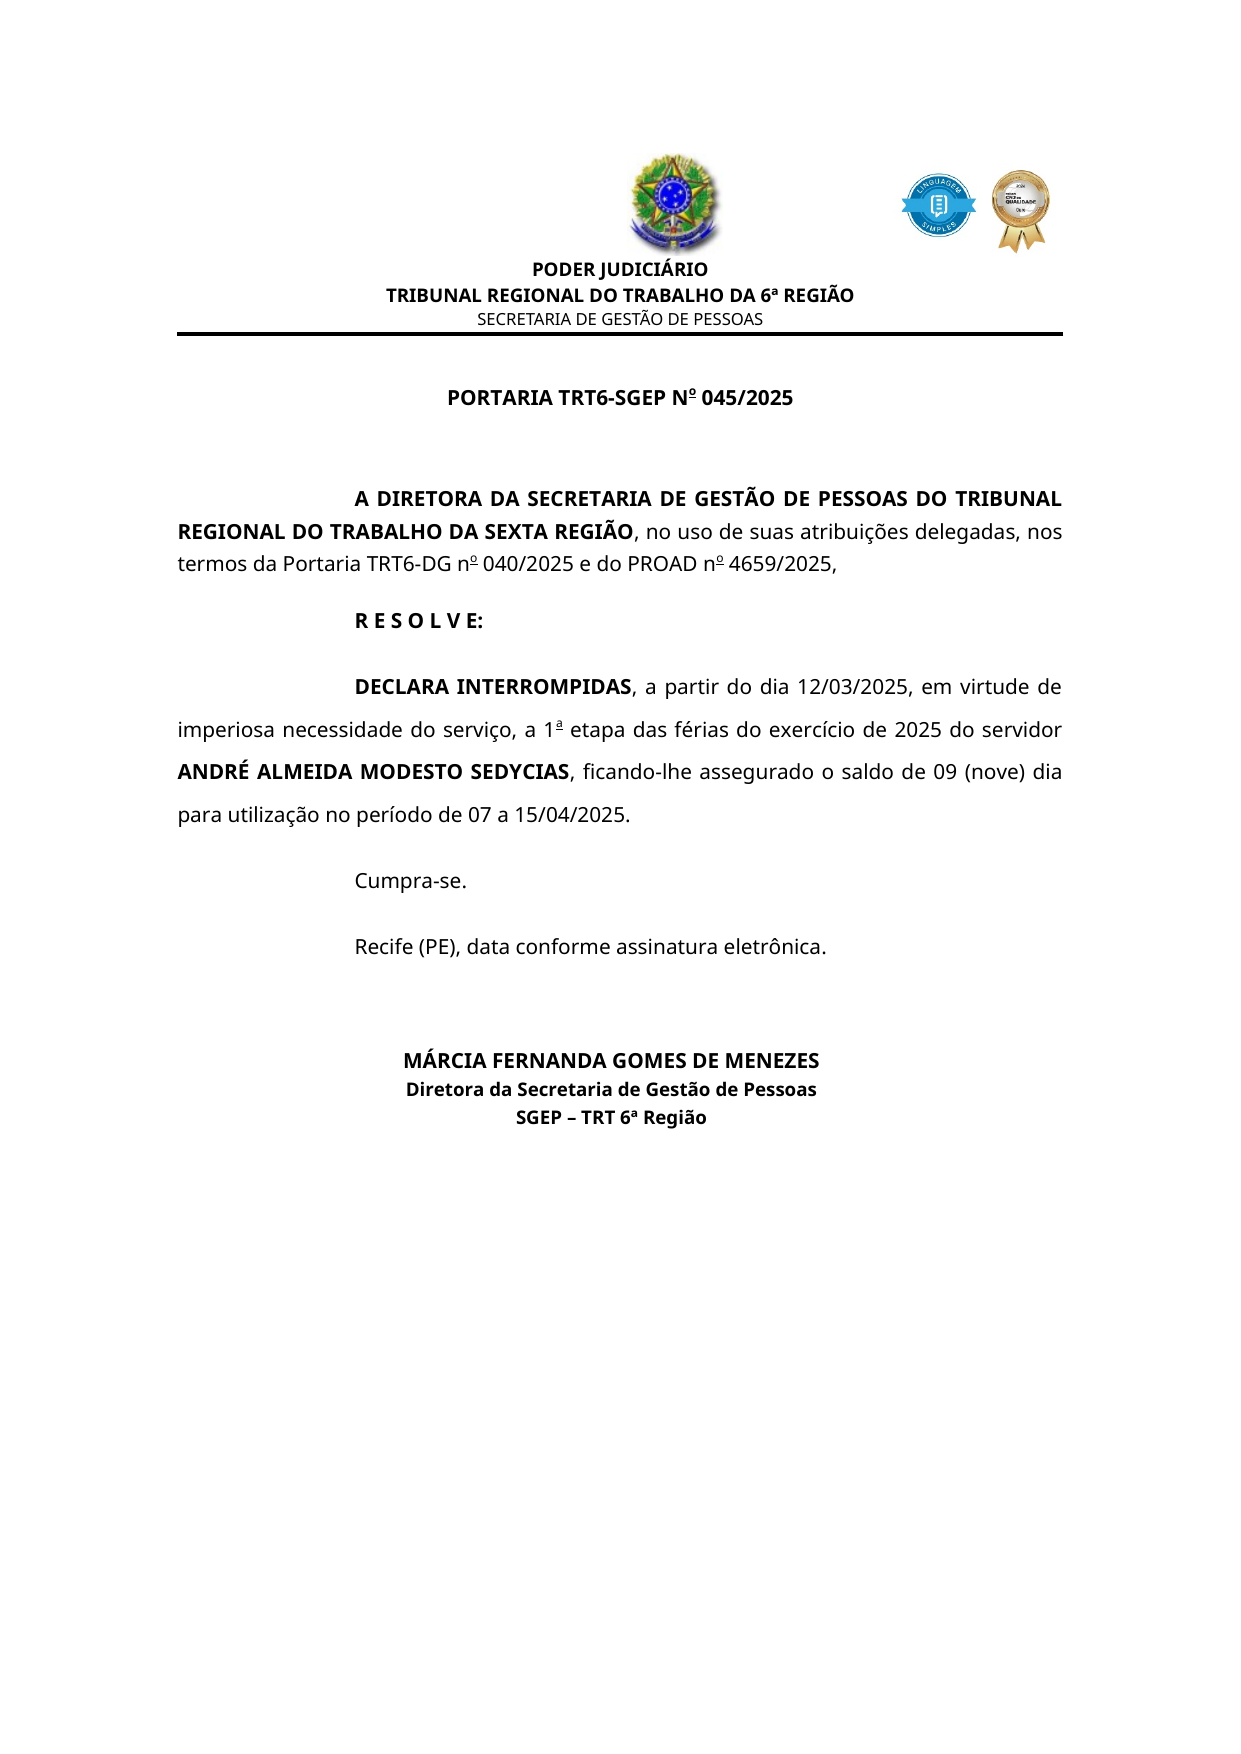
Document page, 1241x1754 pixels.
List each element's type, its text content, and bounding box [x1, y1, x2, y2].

picture [626, 153, 724, 257]
text Recife (PE), data conforme assinatura eletrônica. [281, 932, 1063, 961]
picture [892, 163, 1064, 257]
text Diretora da Secretaria de Gestão de Pessoas [354, 1077, 868, 1102]
text TRIBUNAL REGIONAL DO TRABALHO DA 6ª REGIÃO [177, 282, 1063, 308]
text SGEP – TRT 6ª Região [354, 1104, 868, 1129]
text R E S O L V E: [177, 606, 1063, 634]
text PODER JUDICIÁRIO [177, 257, 1063, 282]
text DECLARA INTERROMPIDAS, a partir do dia 12/03/2025, em virtude de imperiosa necessidade do serviço, a 1a etapa das férias do exercício de 2025 do servidor ANDRÉ ALMEIDA MODESTO SEDYCIAS, ficando-lhe assegurado o saldo de 09 (nove) dia para utilização no período de 07 a 15/04/2025. [177, 672, 1063, 828]
text Cumpra-se. [281, 866, 1063, 894]
text SECRETARIA DE GESTÃO DE PESSOAS [177, 308, 1063, 332]
text PORTARIA TRT6-SGEP No 045/2025 [177, 383, 1063, 411]
text MÁRCIA FERNANDA GOMES DE MENEZES [354, 1046, 868, 1074]
text A DIRETORA DA SECRETARIA DE GESTÃO DE PESSOAS DO TRIBUNAL REGIONAL DO TRABALHO DA SEXTA REGIÃO, no uso de suas atribuições delegadas, nos termos da Portaria TRT6-DG no 040/2025 e do PROAD no 4659/2025, [177, 484, 1063, 578]
